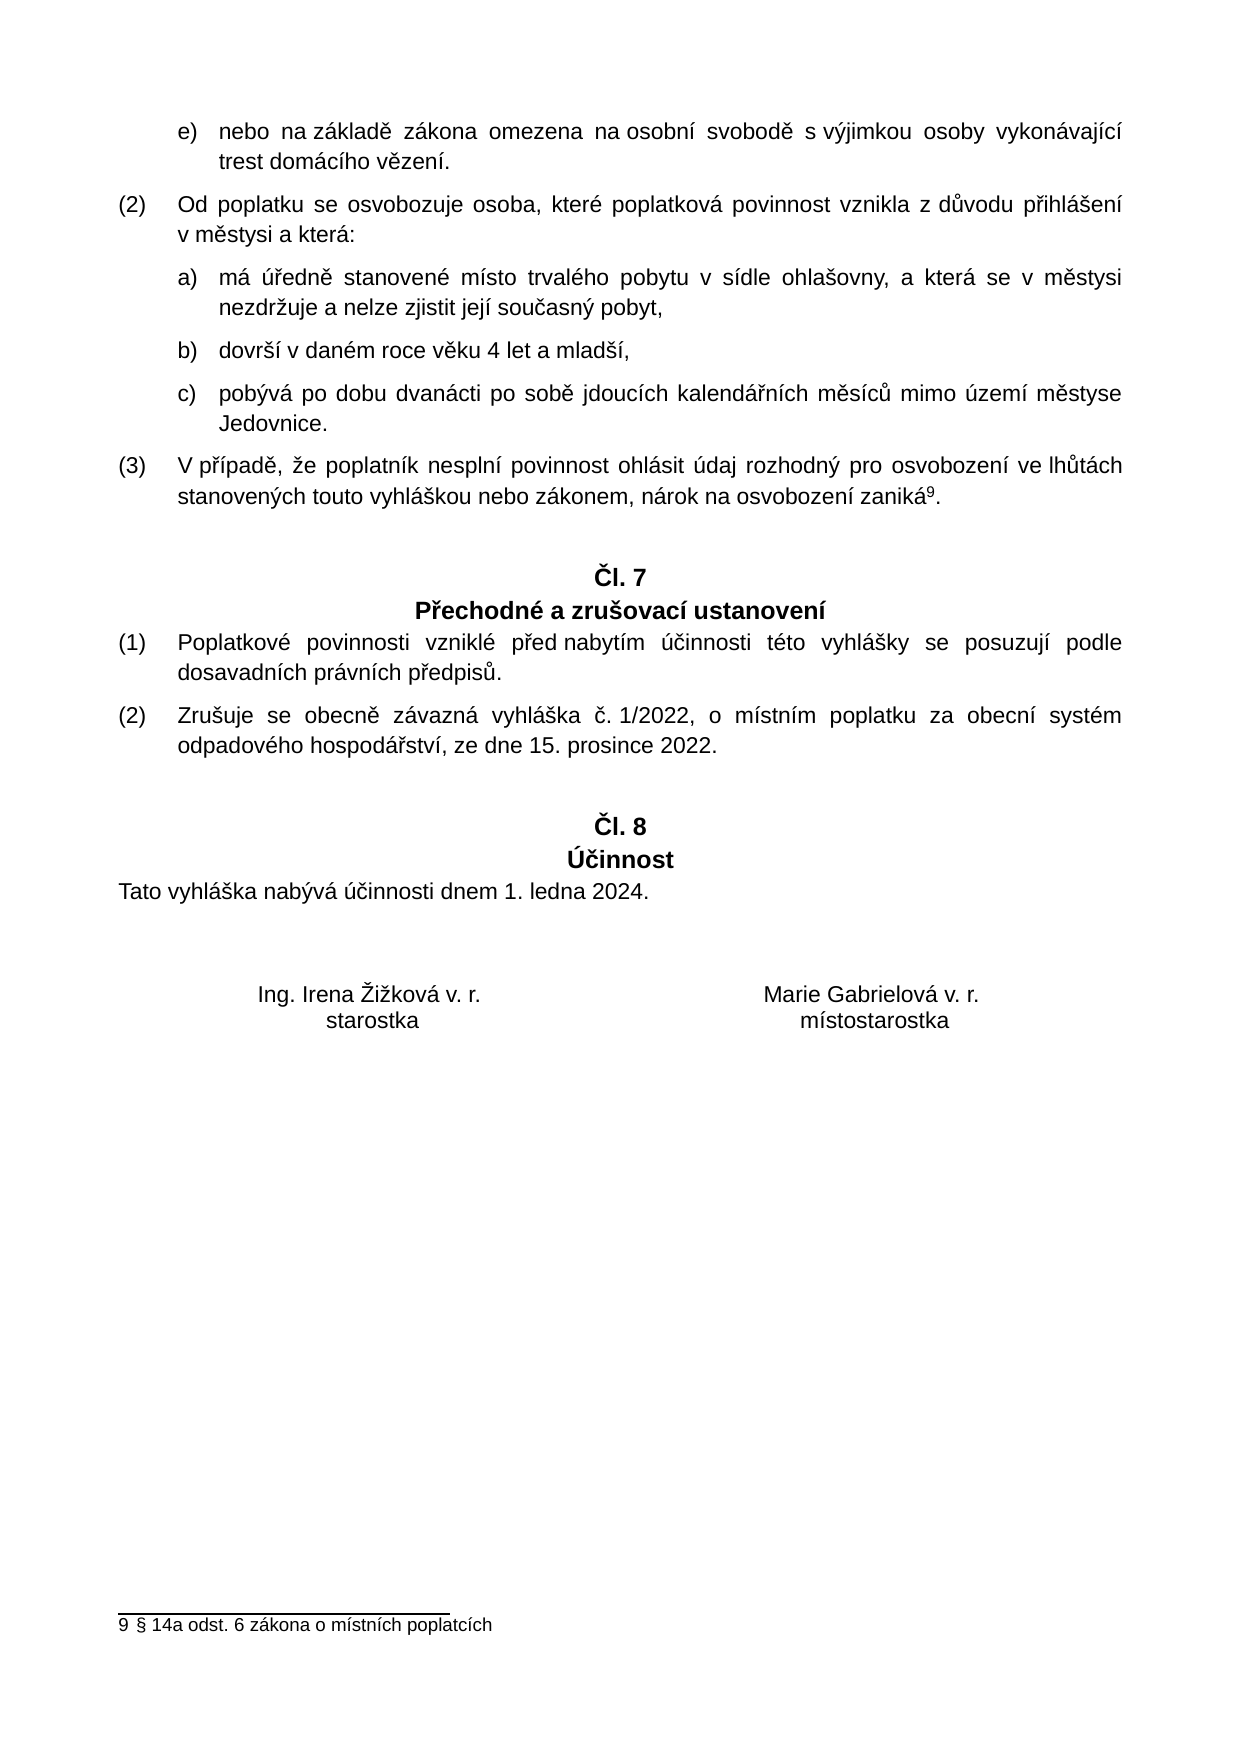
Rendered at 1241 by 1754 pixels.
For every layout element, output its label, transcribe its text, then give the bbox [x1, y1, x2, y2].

list Zrušuje se obecně závazná vyhláška č. 1/2022, o místním poplatku za obecní systém odpadového hospodářství, ze dne 15. prosince 2022. [118, 702, 1122, 758]
table_header Marie Gabrielová v. r. místostarostka [620, 921, 1122, 1039]
list § 14a odst. 6 zákona o místních poplatcích [118, 1614, 1122, 1635]
subtitle Čl. 8 Účinnost [118, 812, 1122, 874]
list V případě, že poplatník nesplní povinnost ohlásit údaj rozhodný pro osvobození ve lhůtách stanovených touto vyhláškou nebo zákonem, nárok na osvobození zaniká. [118, 452, 1122, 509]
list dovrší v daném roce věku 4 let a mladší, [177, 337, 1122, 363]
list nebo na základě zákona omezena na osobní svobodě s výjimkou osoby vykonávající trest domácího vězení. [177, 118, 1122, 175]
table_header Ing. Irena Žižková v. r. starostka [118, 921, 620, 1039]
subtitle Čl. 7 Přechodné a zrušovací ustanovení [118, 563, 1122, 625]
list Od poplatku se osvobozuje osoba, které poplatková povinnost vznikla z důvodu přihlášení v městysi a která: [118, 191, 1122, 248]
list má úředně stanovené místo trvalého pobytu v sídle ohlašovny, a která se v městysi nezdržuje a nelze zjistit její současný pobyt, [177, 264, 1122, 321]
text Tato vyhláška nabývá účinnosti dnem 1. ledna 2024. [118, 878, 1122, 905]
list pobývá po dobu dvanácti po sobě jdoucích kalendářních měsíců mimo území městyse Jedovnice. [177, 379, 1122, 436]
table_cell [620, 1039, 1122, 1157]
list Poplatkové povinnosti vzniklé před nabytím účinnosti této vyhlášky se posuzují podle dosavadních právních předpisů. [118, 629, 1122, 686]
table_cell [118, 1039, 620, 1157]
